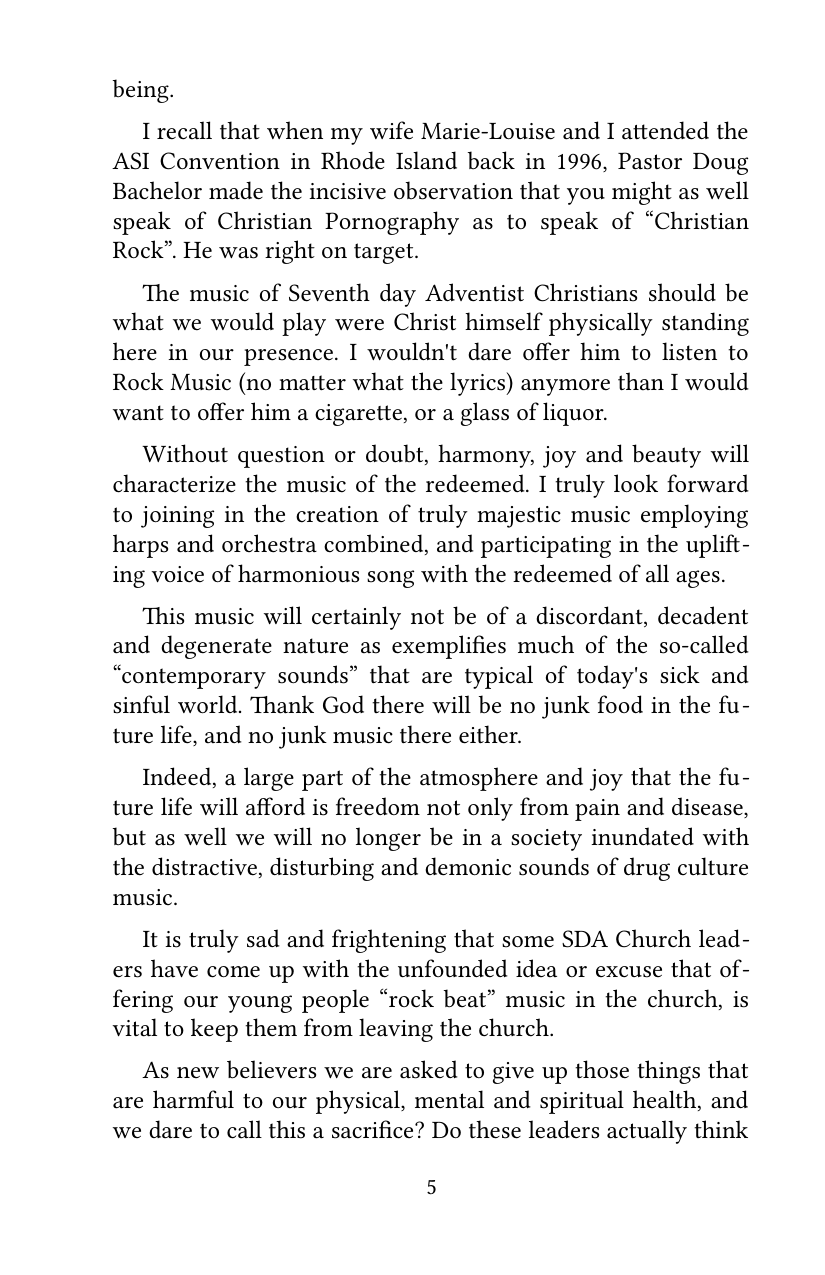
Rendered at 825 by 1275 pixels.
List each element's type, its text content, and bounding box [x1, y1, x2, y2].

text The music of Seventh day Adventist Christians should be what we would play were Christ himself physically standing here in our presence. I wouldn't dare offer him to listen to Rock Music (no matter what the lyrics) anymore than I would want to offer him a cigarette, or a glass of liquor. [112, 278, 750, 427]
text It is truly sad and frightening that some SDA Church lead­ers have come up with the unfounded idea or excuse that of­fering our young people “rock beat” music in the church, is vital to keep them from leaving the church. [112, 925, 750, 1043]
text I recall that when my wife Marie-Louise and I attended the ASI Convention in Rhode Island back in 1996, Pastor Doug Bachelor made the incisive observation that you might as well speak of Christian Pornography as to speak of “Christian Rock”. He was right on target. [112, 117, 750, 265]
text This music will certainly not be of a discordant, decadent and degenerate nature as exemplifies much of the so-called “contemporary sounds” that are typical of today's sick and sinful world. Thank God there will be no junk food in the fu­ture life, and no junk music there either. [112, 602, 750, 750]
text Without question or doubt, harmony, joy and beauty will characterize the music of the redeemed. I truly look forward to joining in the creation of truly majestic music employing harps and orchestra combined, and participating in the uplift­ing voice of harmonious song with the redeemed of all ages. [112, 440, 750, 588]
text being. [112, 75, 750, 103]
text Indeed, a large part of the atmosphere and joy that the fu­ture life will afford is freedom not only from pain and disease, but as well we will no longer be in a society inundated with the distractive, disturbing and demonic sounds of drug culture music. [112, 763, 750, 911]
text As new believers we are asked to give up those things that are harmful to our physical, mental and spiritual health, and we dare to call this a sacrifice? Do these leaders actually think [112, 1056, 750, 1145]
